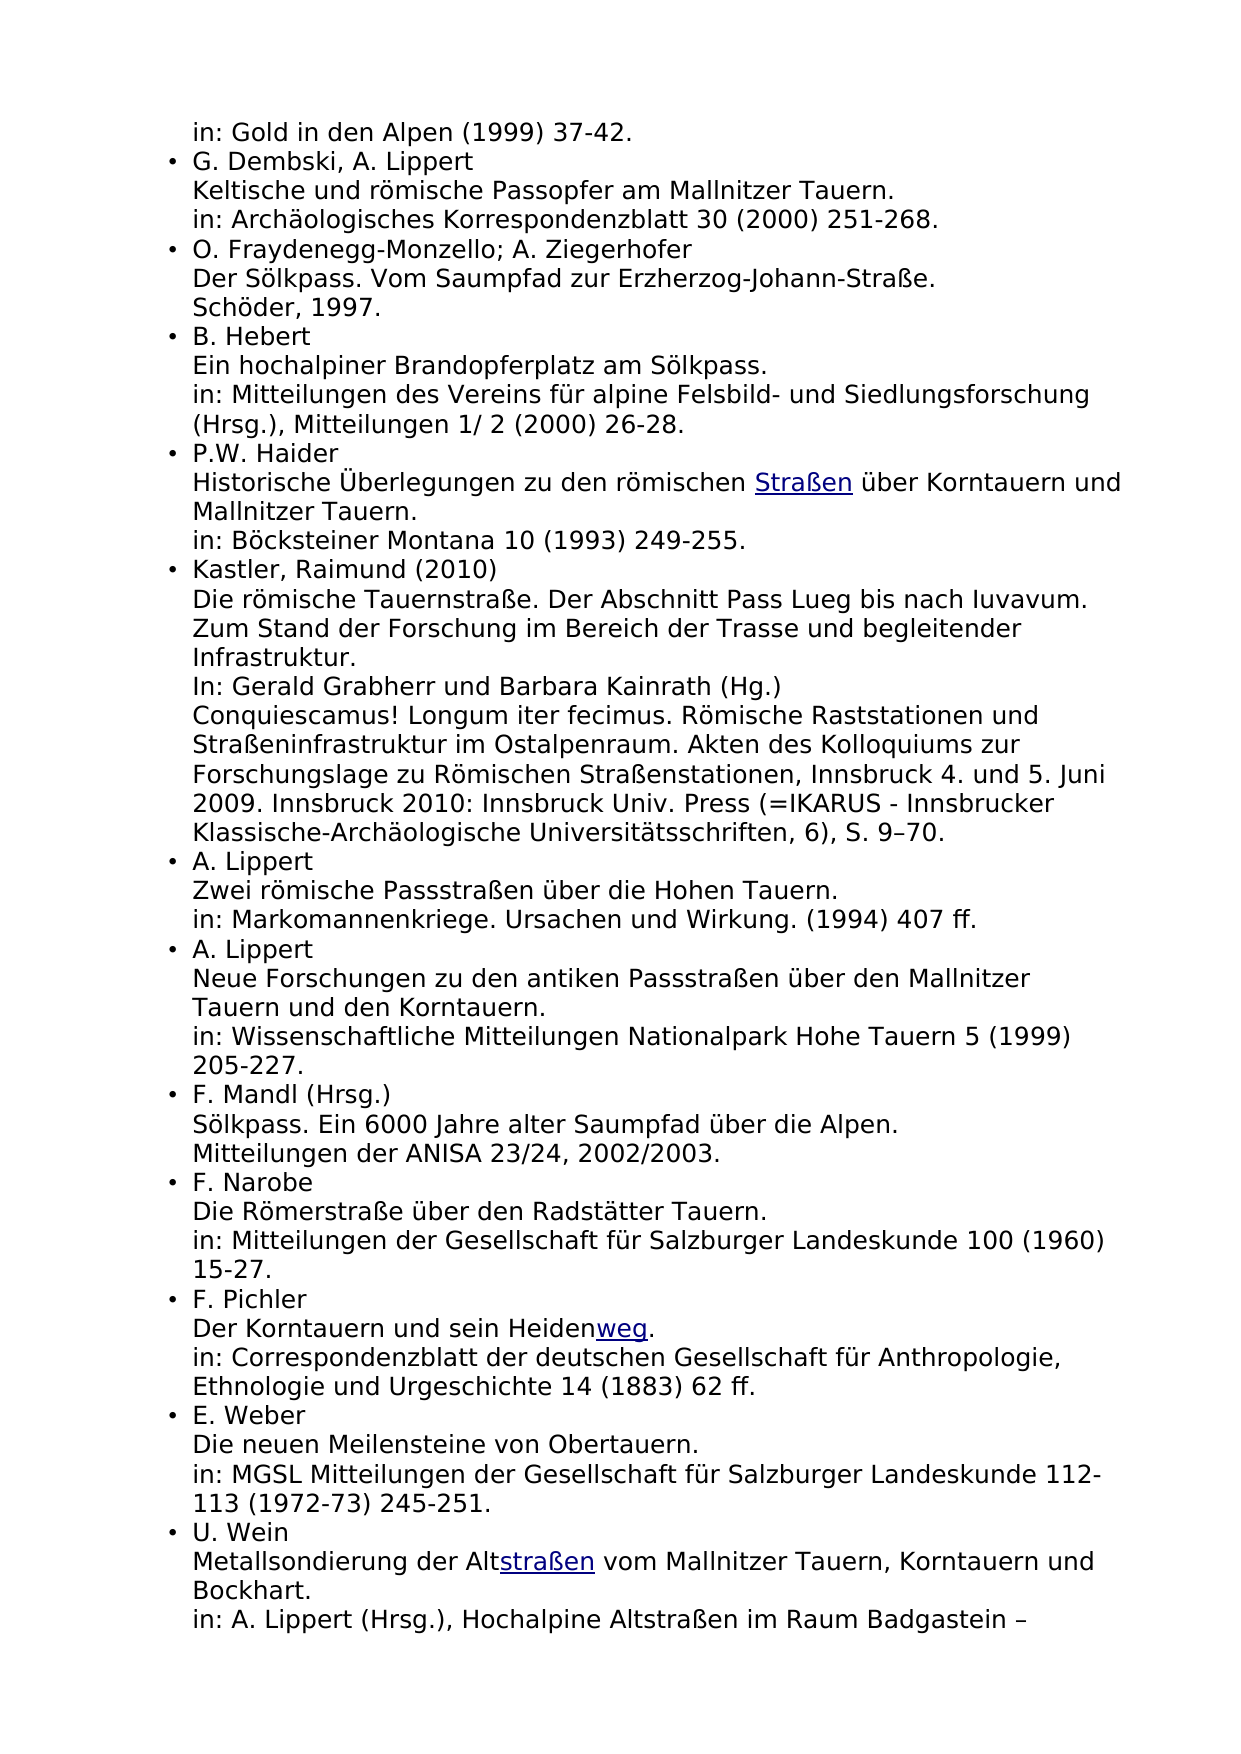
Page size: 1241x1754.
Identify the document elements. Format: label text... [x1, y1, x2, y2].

list U. Wein Metallsondierung der Altstraßen vom Mallnitzer Tauern, Korntauern und Bockhart. in: A. Lippert (Hrsg.), Hochalpine Altstraßen im Raum Badgastein – [177, 1518, 1122, 1635]
list F. Pichler Der Korntauern und sein Heidenweg. in: Correspondenzblatt der deutschen Gesellschaft für Anthropologie, Ethnologie und Urgeschichte 14 (1883) 62 ff. [177, 1285, 1122, 1401]
list B. Hebert Ein hochalpiner Brandopferplatz am Sölkpass. in: Mitteilungen des Vereins für alpine Felsbild- und Siedlungsforschung (Hrsg.), Mitteilungen 1/ 2 (2000) 26-28. [177, 322, 1122, 439]
list G. Dembski, A. Lippert Keltische und römische Passopfer am Mallnitzer Tauern. in: Archäologisches Korrespondenzblatt 30 (2000) 251-268. [177, 147, 1122, 235]
list A. Lippert Neue Forschungen zu den antiken Passstraßen über den Mallnitzer Tauern und den Korntauern. in: Wissenschaftliche Mitteilungen Nationalpark Hohe Tauern 5 (1999) 205-227. [177, 935, 1122, 1081]
list F. Narobe Die Römerstraße über den Radstätter Tauern. in: Mitteilungen der Gesellschaft für Salzburger Landeskunde 100 (1960) 15-27. [177, 1168, 1122, 1285]
list P.W. Haider Historische Überlegungen zu den römischen Straßen über Korntauern und Mallnitzer Tauern. in: Böcksteiner Montana 10 (1993) 249-255. [177, 439, 1122, 556]
list Kastler, Raimund (2010) Die römische Tauernstraße. Der Abschnitt Pass Lueg bis nach Iuvavum. Zum Stand der Forschung im Bereich der Trasse und begleitender Infrastruktur. In: Gerald Grabherr und Barbara Kainrath (Hg.) Conquiescamus! Longum iter fecimus. Römische Raststationen und Straßeninfrastruktur im Ostalpenraum. Akten des Kolloquiums zur Forschungslage zu Römischen Straßenstationen, Innsbruck 4. und 5. Juni 2009. Innsbruck 2010: Innsbruck Univ. Press (=IKARUS - Innsbrucker Klassische-Archäologische Universitätsschriften, 6), S. 9–70. [177, 556, 1122, 847]
list in: Gold in den Alpen (1999) 37-42. [177, 118, 1122, 147]
list E. Weber Die neuen Meilensteine von Obertauern. in: MGSL Mitteilungen der Gesellschaft für Salzburger Landeskunde 112-113 (1972-73) 245-251. [177, 1401, 1122, 1518]
list O. Fraydenegg-Monzello; A. Ziegerhofer Der Sölkpass. Vom Saumpfad zur Erzherzog-Johann-Straße. Schöder, 1997. [177, 235, 1122, 322]
list F. Mandl (Hrsg.) Sölkpass. Ein 6000 Jahre alter Saumpfad über die Alpen. Mitteilungen der ANISA 23/24, 2002/2003. [177, 1081, 1122, 1168]
list A. Lippert Zwei römische Passstraßen über die Hohen Tauern. in: Markomannenkriege. Ursachen und Wirkung. (1994) 407 ff. [177, 847, 1122, 935]
